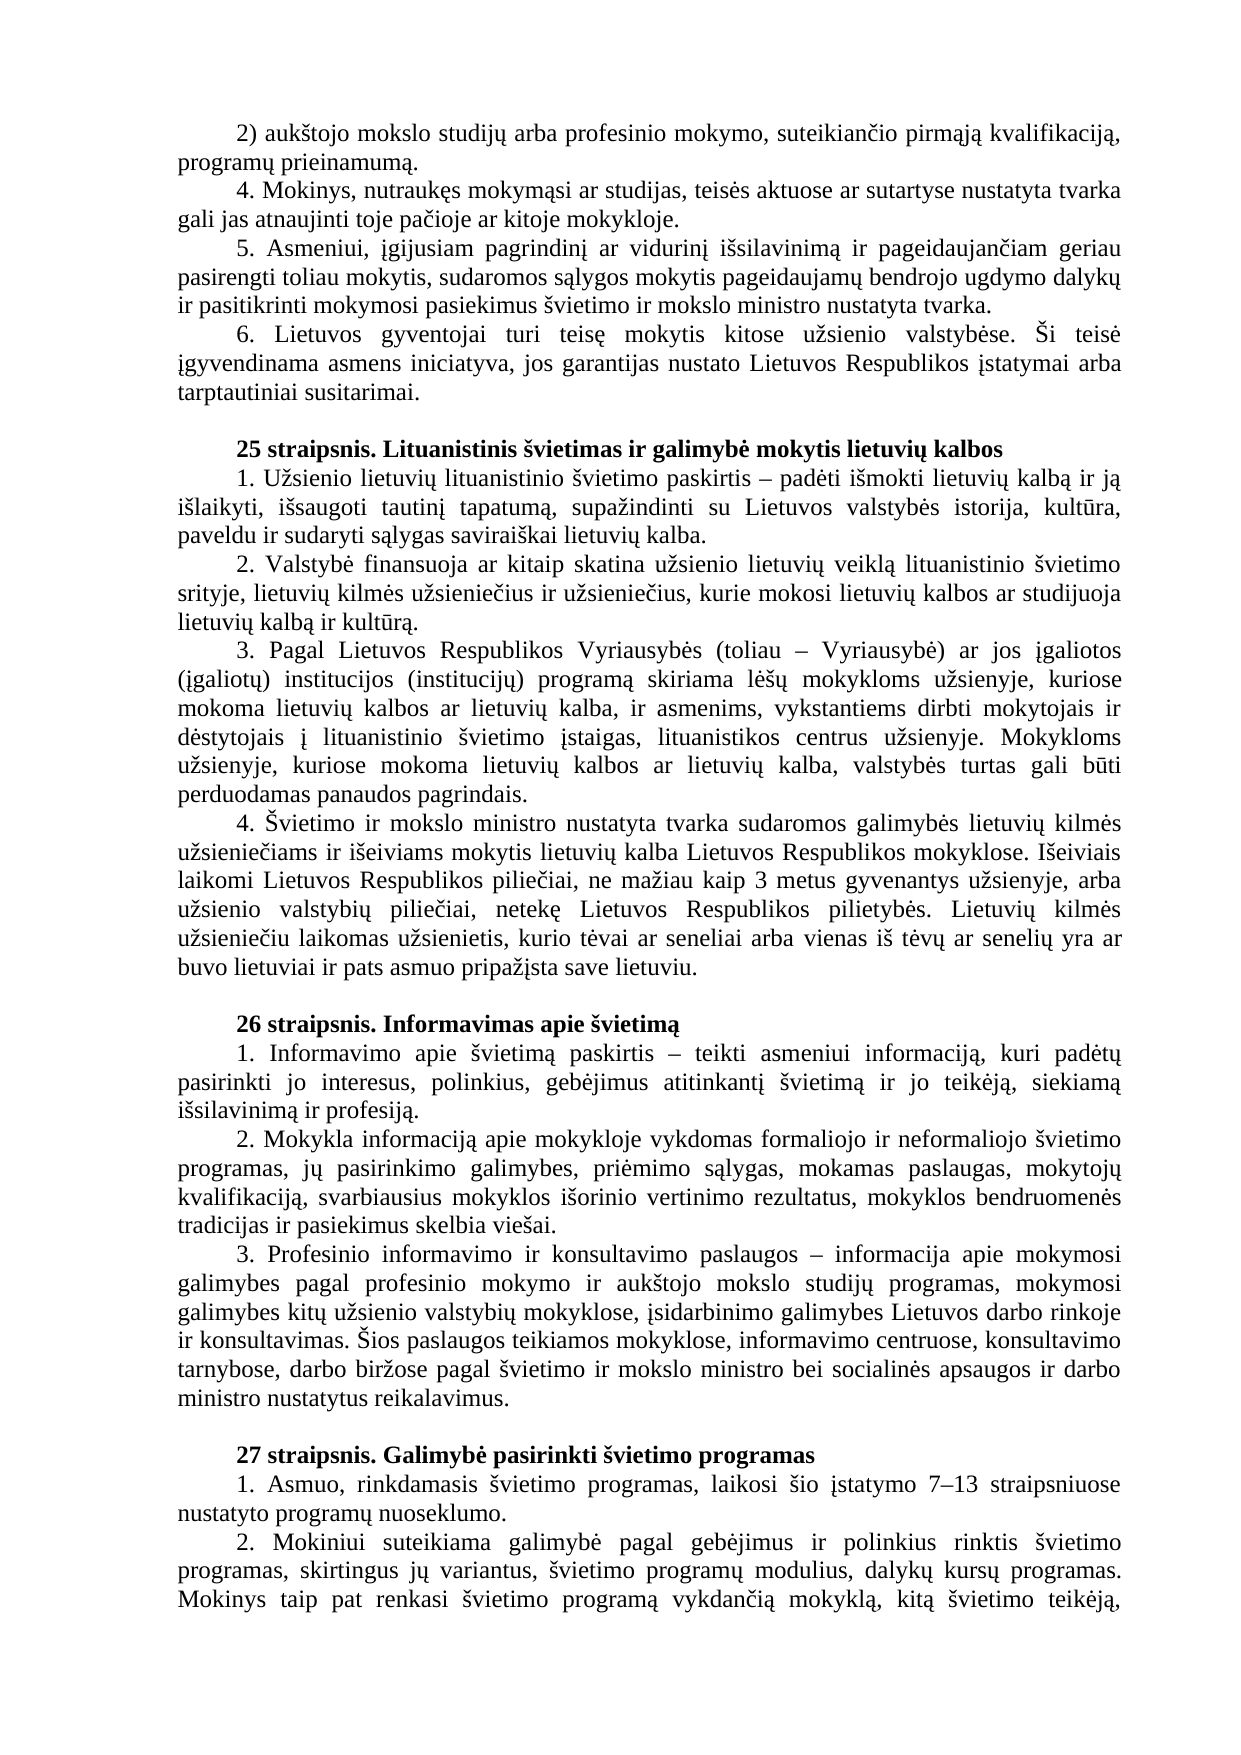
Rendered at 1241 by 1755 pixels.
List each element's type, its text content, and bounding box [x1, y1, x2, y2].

text 4. Mokinys, nutraukęs mokymąsi ar studijas, teisės aktuose ar sutartyse nustatyta tvarka gali jas atnaujinti toje pačioje ar kitoje mokykloje. [177, 176, 1122, 233]
text 2. Mokykla informaciją apie mokykloje vykdomas formaliojo ir neformaliojo švietimo programas, jų pasirinkimo galimybes, priėmimo sąlygas, mokamas paslaugas, mokytojų kvalifikaciją, svarbiausius mokyklos išorinio vertinimo rezultatus, mokyklos bendruomenės tradicijas ir pasiekimus skelbia viešai. [177, 1124, 1122, 1239]
text 2. Valstybė finansuoja ar kitaip skatina užsienio lietuvių veiklą lituanistinio švietimo srityje, lietuvių kilmės užsieniečius ir užsieniečius, kurie mokosi lietuvių kalbos ar studijuoja lietuvių kalbą ir kultūrą. [177, 549, 1122, 636]
text 26 straipsnis. Informavimas apie švietimą [177, 1009, 1122, 1038]
text 1. Informavimo apie švietimą paskirtis – teikti asmeniui informaciją, kuri padėtų pasirinkti jo interesus, polinkius, gebėjimus atitinkantį švietimą ir jo teikėją, siekiamą išsilavinimą ir profesiją. [177, 1038, 1122, 1124]
text 5. Asmeniui, įgijusiam pagrindinį ar vidurinį išsilavinimą ir pageidaujančiam geriau pasirengti toliau mokytis, sudaromos sąlygos mokytis pageidaujamų bendrojo ugdymo dalykų ir pasitikrinti mokymosi pasiekimus švietimo ir mokslo ministro nustatyta tvarka. [177, 233, 1122, 319]
text 3. Profesinio informavimo ir konsultavimo paslaugos – informacija apie mokymosi galimybes pagal profesinio mokymo ir aukštojo mokslo studijų programas, mokymosi galimybes kitų užsienio valstybių mokyklose, įsidarbinimo galimybes Lietuvos darbo rinkoje ir konsultavimas. Šios paslaugos teikiamos mokyklose, informavimo centruose, konsultavimo tarnybose, darbo biržose pagal švietimo ir mokslo ministro bei socialinės apsaugos ir darbo ministro nustatytus reikalavimus. [177, 1239, 1122, 1412]
text 1. Asmuo, rinkdamasis švietimo programas, laikosi šio įstatymo 7–13 straipsniuose nustatyto programų nuoseklumo. [177, 1469, 1122, 1527]
text 6. Lietuvos gyventojai turi teisę mokytis kitose užsienio valstybėse. Ši teisė įgyvendinama asmens iniciatyva, jos garantijas nustato Lietuvos Respublikos įstatymai arba tarptautiniai susitarimai. [177, 319, 1122, 406]
text 2) aukštojo mokslo studijų arba profesinio mokymo, suteikiančio pirmąją kvalifikaciją, programų prieinamumą. [177, 118, 1122, 176]
text 1. Užsienio lietuvių lituanistinio švietimo paskirtis – padėti išmokti lietuvių kalbą ir ją išlaikyti, išsaugoti tautinį tapatumą, supažindinti su Lietuvos valstybės istorija, kultūra, paveldu ir sudaryti sąlygas saviraiškai lietuvių kalba. [177, 463, 1122, 549]
text 3. Pagal Lietuvos Respublikos Vyriausybės (toliau – Vyriausybė) ar jos įgaliotos (įgaliotų) institucijos (institucijų) programą skiriama lėšų mokykloms užsienyje, kuriose mokoma lietuvių kalbos ar lietuvių kalba, ir asmenims, vykstantiems dirbti mokytojais ir dėstytojais į lituanistinio švietimo įstaigas, lituanistikos centrus užsienyje. Mokykloms užsienyje, kuriose mokoma lietuvių kalbos ar lietuvių kalba, valstybės turtas gali būti perduodamas panaudos pagrindais. [177, 636, 1122, 808]
text 4. Švietimo ir mokslo ministro nustatyta tvarka sudaromos galimybės lietuvių kilmės užsieniečiams ir išeiviams mokytis lietuvių kalba Lietuvos Respublikos mokyklose. Išeiviais laikomi Lietuvos Respublikos piliečiai, ne mažiau kaip 3 metus gyvenantys užsienyje, arba užsienio valstybių piliečiai, netekę Lietuvos Respublikos pilietybės. Lietuvių kilmės užsieniečiu laikomas užsienietis, kurio tėvai ar seneliai arba vienas iš tėvų ar senelių yra ar buvo lietuviai ir pats asmuo pripažįsta save lietuviu. [177, 808, 1122, 981]
text 25 straipsnis. Lituanistinis švietimas ir galimybė mokytis lietuvių kalbos [177, 434, 1122, 463]
text 27 straipsnis. Galimybė pasirinkti švietimo programas [177, 1441, 1122, 1469]
text 2. Mokiniui suteikiama galimybė pagal gebėjimus ir polinkius rinktis švietimo programas, skirtingus jų variantus, švietimo programų modulius, dalykų kursų programas. Mokinys taip pat renkasi švietimo programą vykdančią mokyklą, kitą švietimo teikėją, [177, 1527, 1122, 1613]
